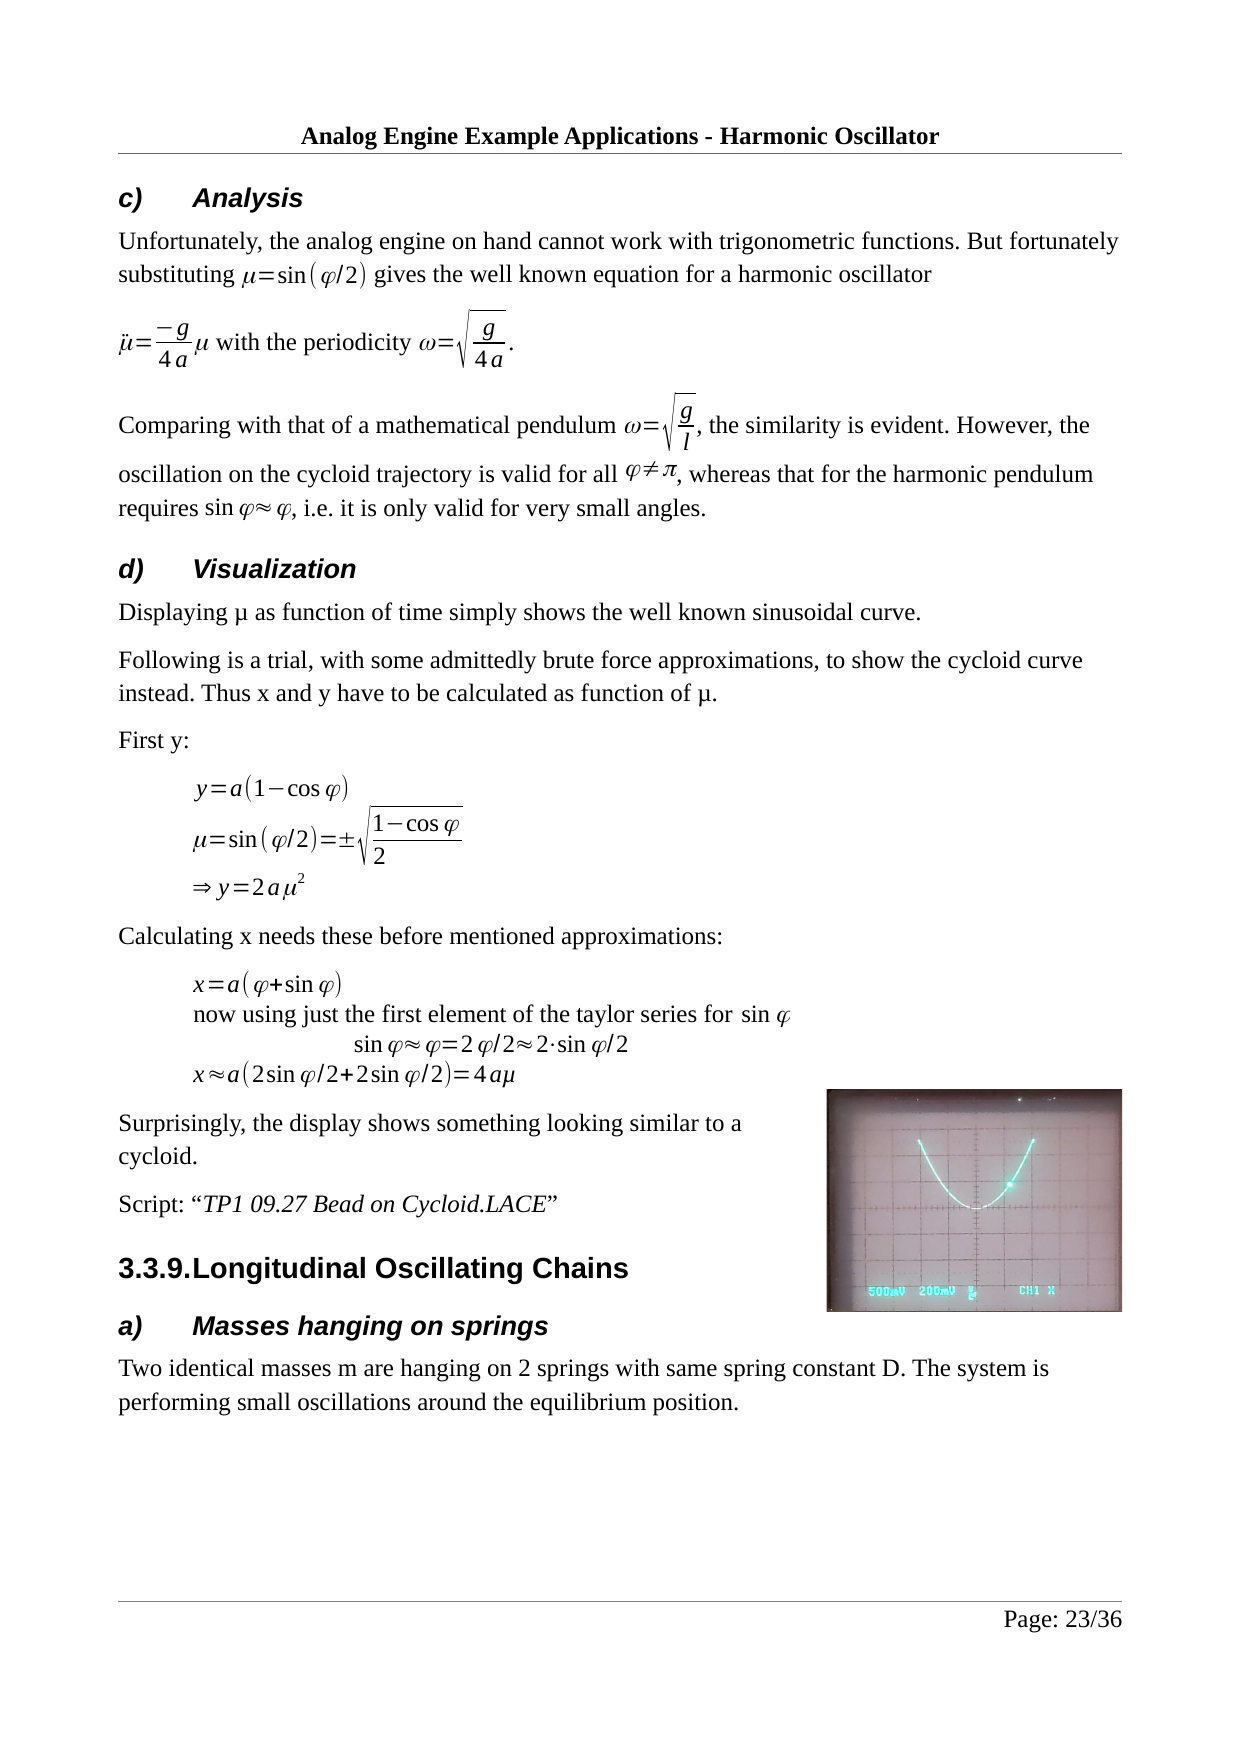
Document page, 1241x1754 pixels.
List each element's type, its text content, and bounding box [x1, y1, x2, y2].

text Two identical masses m are hanging on 2 springs with same spring constant D. The system is performing small oscillations around the equilibrium position. [118, 1353, 1122, 1415]
text Following is a trial, with some admittedly brute force approximations, to show the cycloid curve instead. Thus x and y have to be calculated as function of µ. [118, 645, 1122, 707]
subtitle Masses hanging on springs [118, 1310, 1122, 1341]
text with the periodicity [118, 308, 1122, 372]
subtitle Longitudinal Oscillating Chains [118, 1251, 826, 1285]
text Unfortunately, the analog engine on hand cannot work with trigonometric functions. But fortunately substituting gives the well known equation for a harmonic oscillator [118, 226, 1122, 289]
text Script: “TP1 09.27 Bead on Cycloid.LACE” [118, 1189, 826, 1218]
subtitle Visualization [118, 553, 1122, 585]
subtitle Analysis [118, 182, 1122, 213]
text Displaying µ as function of time simply shows the well known sinusoidal curve. [118, 597, 1122, 626]
text Surprisingly, the display shows something looking similar to a cycloid. [118, 1108, 826, 1170]
picture [826, 1089, 1123, 1312]
text First y: [118, 725, 1122, 754]
text Calculating x needs these before mentioned approximations: [118, 921, 1122, 950]
text Comparing with that of a mathematical pendulum , the similarity is evident. However, the oscillation on the cycloid trajectory is valid for all , whereas that for the harmonic pendulum requires , i.e. it is only valid for very small angles. [118, 391, 1122, 522]
